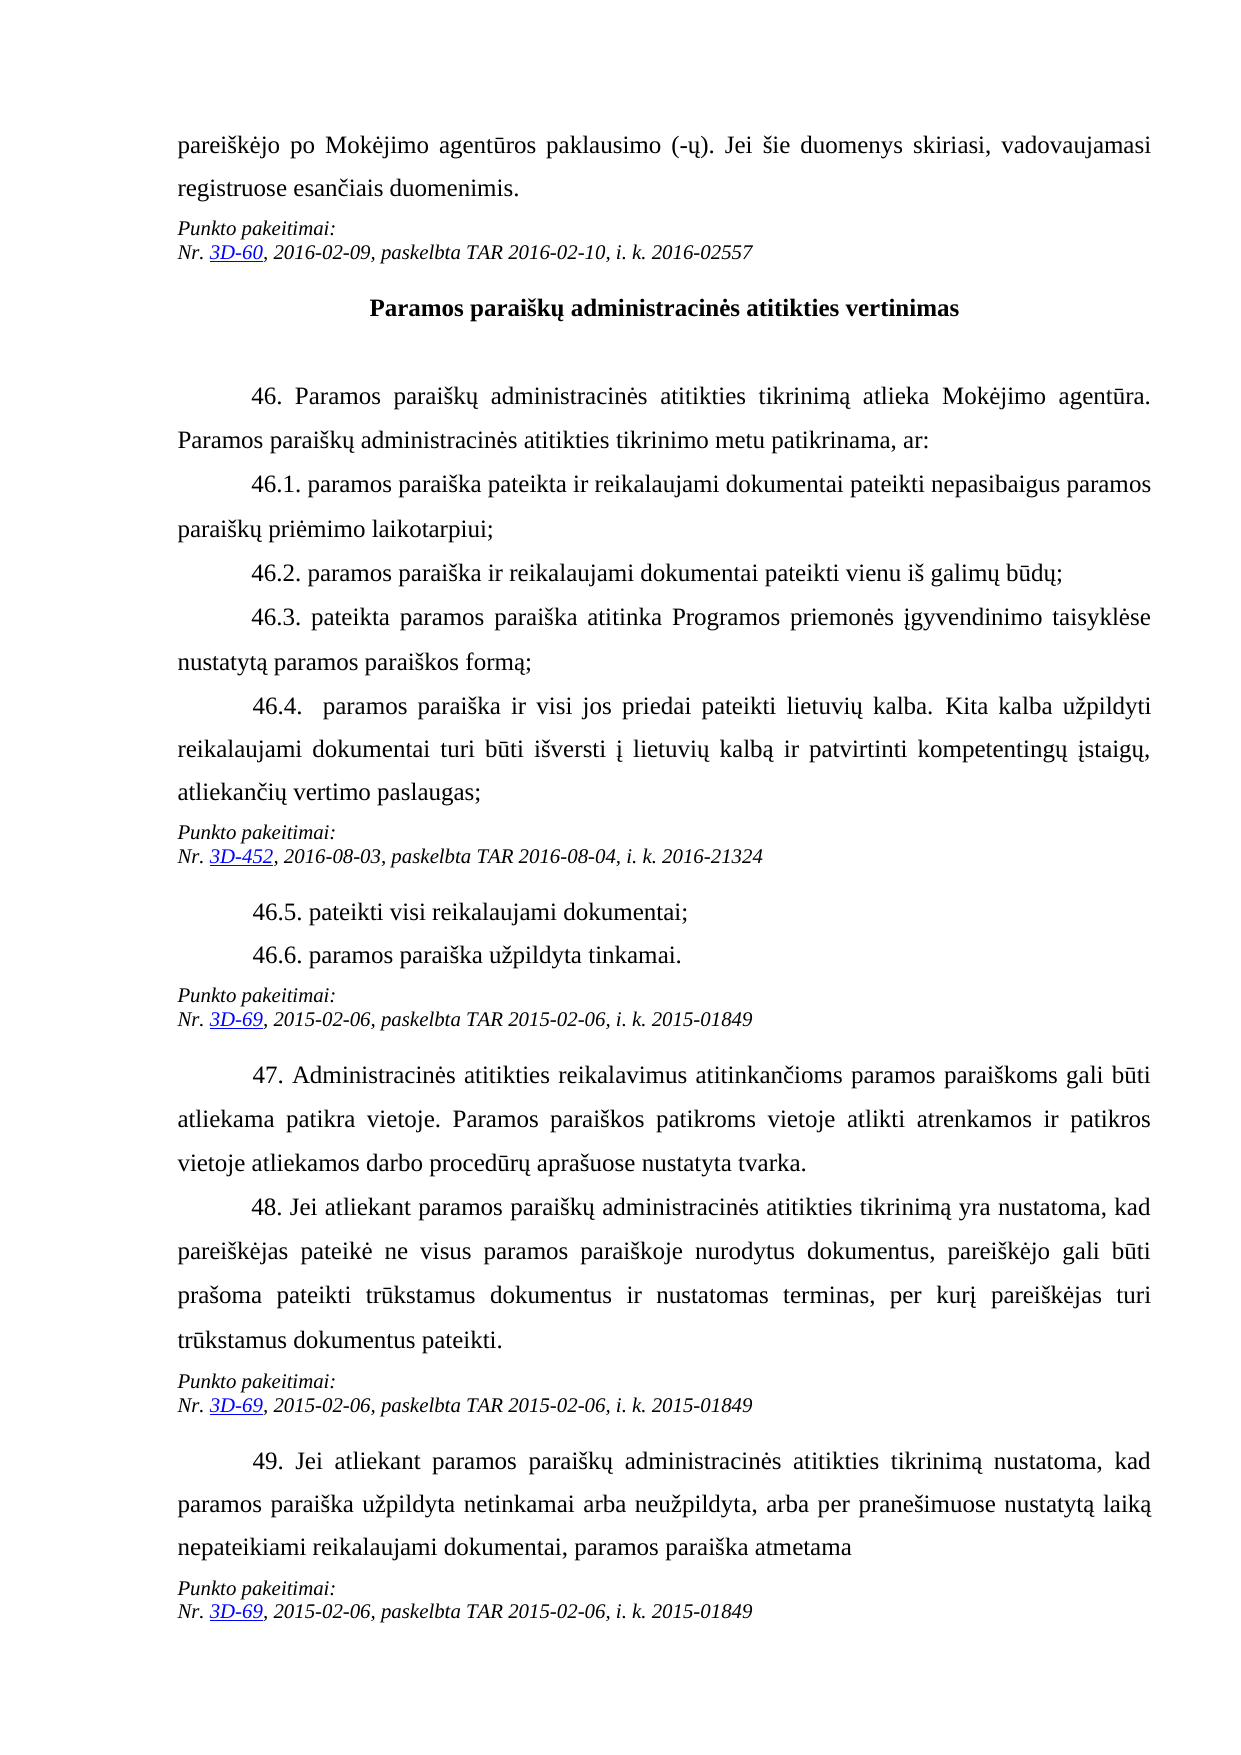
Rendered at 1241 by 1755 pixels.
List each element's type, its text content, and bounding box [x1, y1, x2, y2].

text Nr. 3D-69, 2015-02-06, paskelbta TAR 2015-02-06, i. k. 2015-01849 [177, 1393, 1152, 1417]
text Punkto pakeitimai: [177, 1575, 1152, 1599]
text Nr. 3D-69, 2015-02-06, paskelbta TAR 2015-02-06, i. k. 2015-01849 [177, 1007, 1152, 1031]
text 46.2. paramos paraiška ir reikalaujami dokumentai pateikti vienu iš galimų būdų; [177, 558, 1152, 587]
text Paramos paraiškų administracinės atitikties vertinimas [177, 293, 1152, 322]
text Nr. 3D-69, 2015-02-06, paskelbta TAR 2015-02-06, i. k. 2015-01849 [177, 1599, 1152, 1623]
text Nr. 3D-60, 2016-02-09, paskelbta TAR 2016-02-10, i. k. 2016-02557 [177, 240, 1152, 264]
text 46.4. paramos paraiška ir visi jos priedai pateikti lietuvių kalba. Kita kalba užpildyti reikalaujami dokumentai turi būti išversti į lietuvių kalbą ir patvirtinti kompetentingų įstaigų, atliekančių vertimo paslaugas; [177, 691, 1152, 806]
text 48. Jei atliekant paramos paraiškų administracinės atitikties tikrinimą yra nustatoma, kad pareiškėjas pateikė ne visus paramos paraiškoje nurodytus dokumentus, pareiškėjo gali būti prašoma pateikti trūkstamus dokumentus ir nustatomas terminas, per kurį pareiškėjas turi trūkstamus dokumentus pateikti. [177, 1192, 1152, 1354]
text Punkto pakeitimai: [177, 216, 1152, 240]
text 46.3. pateikta paramos paraiška atitinka Programos priemonės įgyvendinimo taisyklėse nustatytą paramos paraiškos formą; [177, 602, 1152, 675]
text Punkto pakeitimai: [177, 1369, 1152, 1393]
text 46.6. paramos paraiška užpildyta tinkamai. [177, 940, 1152, 969]
text 49. Jei atliekant paramos paraiškų administracinės atitikties tikrinimą nustatoma, kad paramos paraiška užpildyta netinkamai arba neužpildyta, arba per pranešimuose nustatytą laiką nepateikiami reikalaujami dokumentai, paramos paraiška atmetama [177, 1446, 1152, 1561]
text Punkto pakeitimai: [177, 820, 1152, 844]
text 46.1. paramos paraiška pateikta ir reikalaujami dokumentai pateikti nepasibaigus paramos paraiškų priėmimo laikotarpiui; [177, 469, 1152, 542]
text 47. Administracinės atitikties reikalavimus atitinkančioms paramos paraiškoms gali būti atliekama patikra vietoje. Paramos paraiškos patikroms vietoje atlikti atrenkamos ir patikros vietoje atliekamos darbo procedūrų aprašuose nustatyta tvarka. [177, 1060, 1152, 1177]
text pareiškėjo po Mokėjimo agentūros paklausimo (-ų). Jei šie duomenys skiriasi, vadovaujamasi registruose esančiais duomenimis. [177, 130, 1152, 202]
text Punkto pakeitimai: [177, 983, 1152, 1007]
text 46. Paramos paraiškų administracinės atitikties tikrinimą atlieka Mokėjimo agentūra. Paramos paraiškų administracinės atitikties tikrinimo metu patikrinama, ar: [177, 381, 1152, 454]
text Nr. 3D-452, 2016-08-03, paskelbta TAR 2016-08-04, i. k. 2016-21324 [177, 844, 1152, 868]
text 46.5. pateikti visi reikalaujami dokumentai; [177, 897, 1152, 926]
